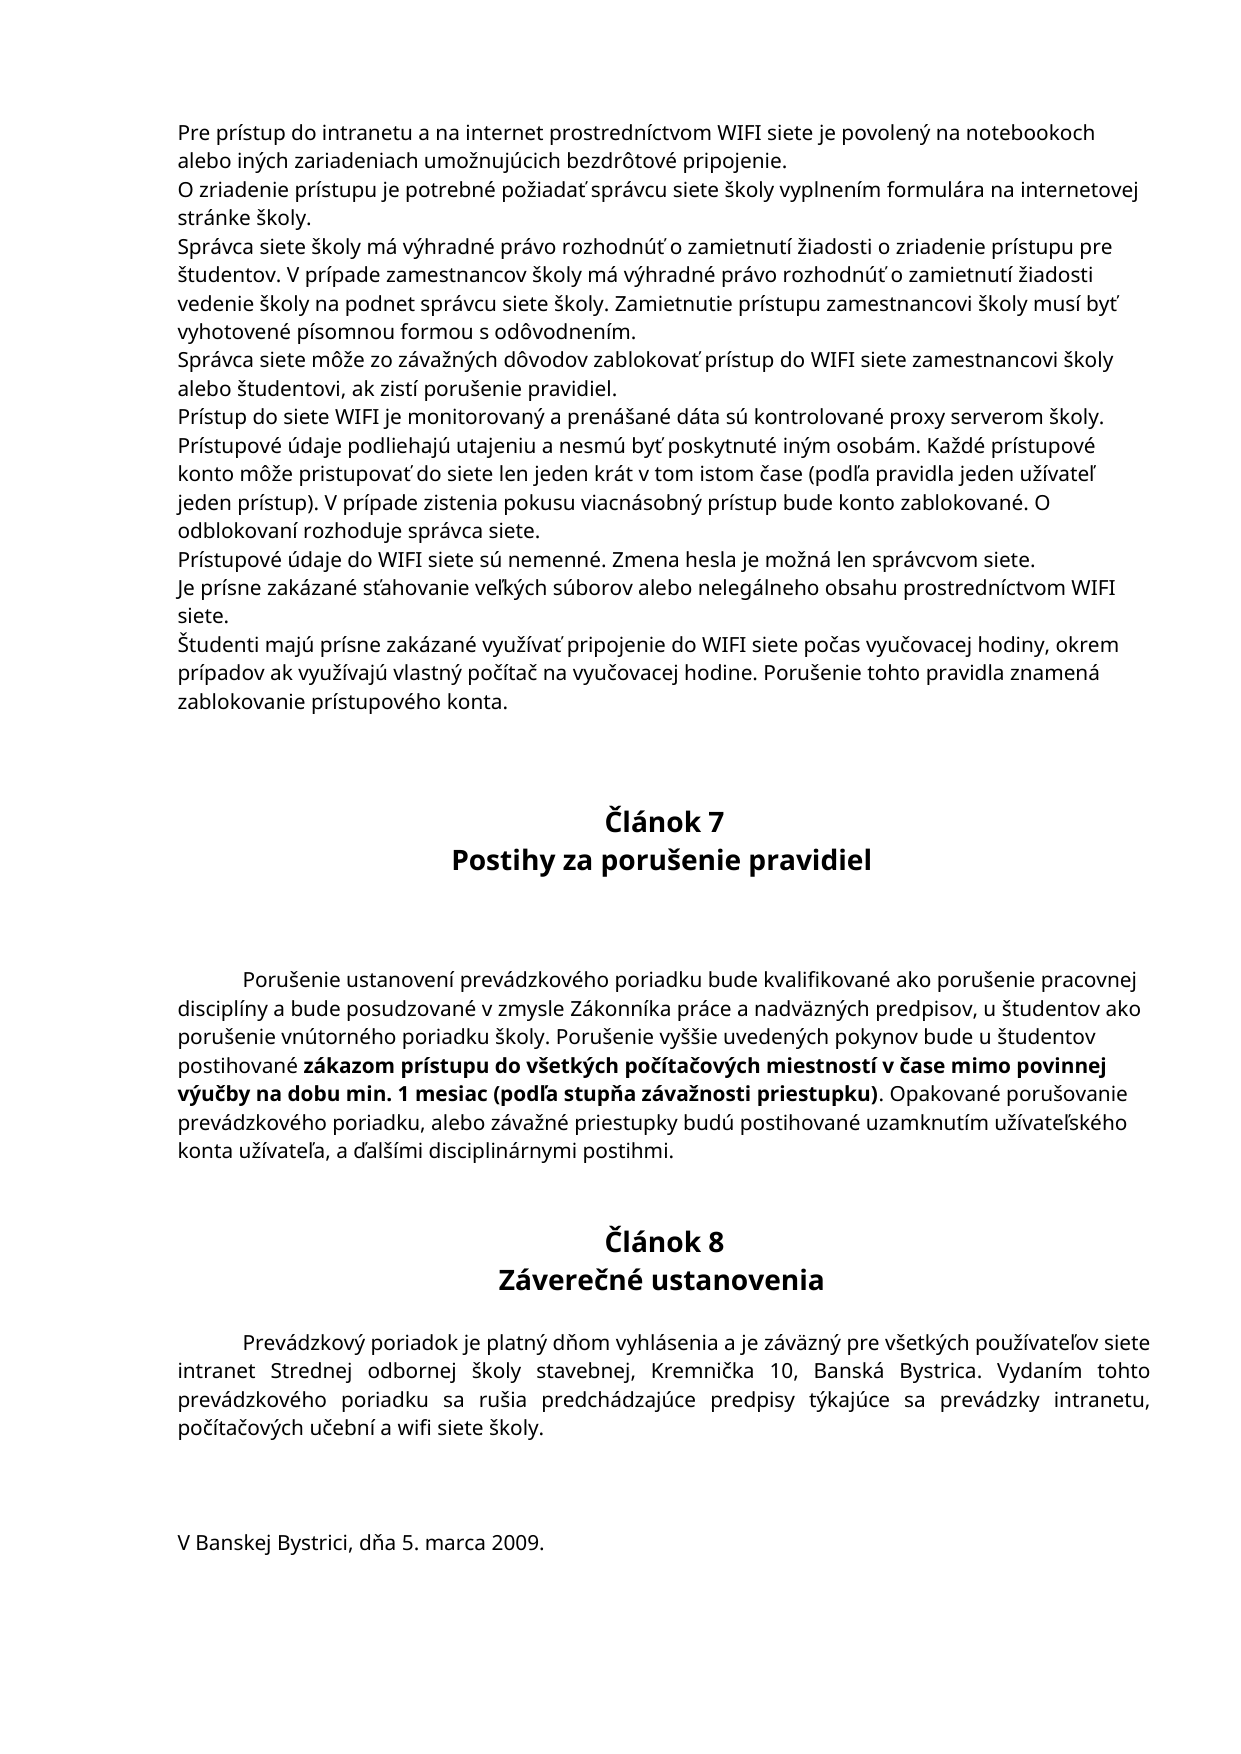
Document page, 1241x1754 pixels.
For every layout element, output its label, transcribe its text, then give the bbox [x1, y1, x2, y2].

text Pre prístup do intranetu a na internet prostredníctvom WIFI siete je povolený na notebookoch alebo iných zariadeniach umožnujúcich bezdrôtové pripojenie. [793, 118, 1152, 175]
text Študenti majú prísne zakázané využívať pripojenie do WIFI siete počas vyučovacej hodiny, okrem prípadov ak využívajú vlastný počítač na vyučovacej hodine. Porušenie tohto pravidla znamená zablokovanie prístupového konta. [177, 630, 1152, 715]
text O zriadenie prístupu je potrebné požiadať správcu siete školy vyplnením formulára na internetovej stránke školy. [177, 175, 1152, 232]
text Prevádzkový poriadok je platný dňom vyhlásenia a je záväzný pre všetkých používateľov siete intranet Strednej odbornej školy stavebnej, Kremnička 10, Banská Bystrica. Vydaním tohto prevádzkového poriadku sa rušia predchádzajúce predpisy týkajúce sa prevádzky intranetu, počítačových učební a wifi siete školy. [550, 1413, 1152, 1442]
text Je prísne zakázané sťahovanie veľkých súborov alebo nelegálneho obsahu prostredníctvom WIFI siete. [234, 573, 1152, 630]
text Prístupové údaje do WIFI siete sú nemenné. Zmena hesla je možná len správcvom siete. [1042, 545, 1152, 573]
text Článok 8 Záverečné ustanovenia [177, 1222, 604, 1299]
text Článok 7 Postihy za porušenie pravidiel [724, 802, 1152, 879]
text Správca siete školy má výhradné právo rozhodnúť o zamietnutí žiadosti o zriadenie prístupu pre študentov. V prípade zamestnancov školy má výhradné právo rozhodnúť o zamietnutí žiadosti vedenie školy na podnet správcu siete školy. Zamietnutie prístupu zamestnancovi školy musí byť vyhotovené písomnou formou s odôvodnením. [642, 232, 1152, 346]
text Prístupové údaje podliehajú utajeniu a nesmú byť poskytnuté iným osobám. Každé prístupové konto môže pristupovať do siete len jeden krát v tom istom čase (podľa pravidla jeden užívateľ jeden prístup). V prípade zistenia pokusu viacnásobný prístup bude konto zablokované. O odblokovaní rozhoduje správca siete. [546, 431, 1152, 545]
text Porušenie ustanovení prevádzkového poriadku bude kvalifikované ako porušenie pracovnej disciplíny a bude posudzované v zmysle Zákonníka práce a nadväzných predpisov, u študentov ako porušenie vnútorného poriadku školy. Porušenie vyššie uvedených pokynov bude u študentov postihované zákazom prístupu do všetkých počítačových miestností v čase mimo povinnej výučby na dobu min. 1 mesiac (podľa stupňa závažnosti priestupku). Opakované porušovanie prevádzkového poriadku, alebo závažné priestupky budú postihované uzamknutím užívateľského konta užívateľa, a ďalšími disciplinárnymi postihmi. [177, 966, 1152, 1193]
text V Banskej Bystrici, dňa 5. marca 2009. [177, 1528, 1152, 1557]
text Prístup do siete WIFI je monitorovaný a prenášané dáta sú kontrolované proxy serverom školy. [177, 402, 1152, 431]
text Článok 8 Záverečné ustanovenia [724, 1222, 1152, 1299]
text Článok 7 Postihy za porušenie pravidiel [177, 802, 604, 879]
text Správca siete môže zo závažných dôvodov zablokovať prístup do WIFI siete zamestnancovi školy alebo študentovi, ak zistí porušenie pravidiel. [623, 346, 1152, 402]
